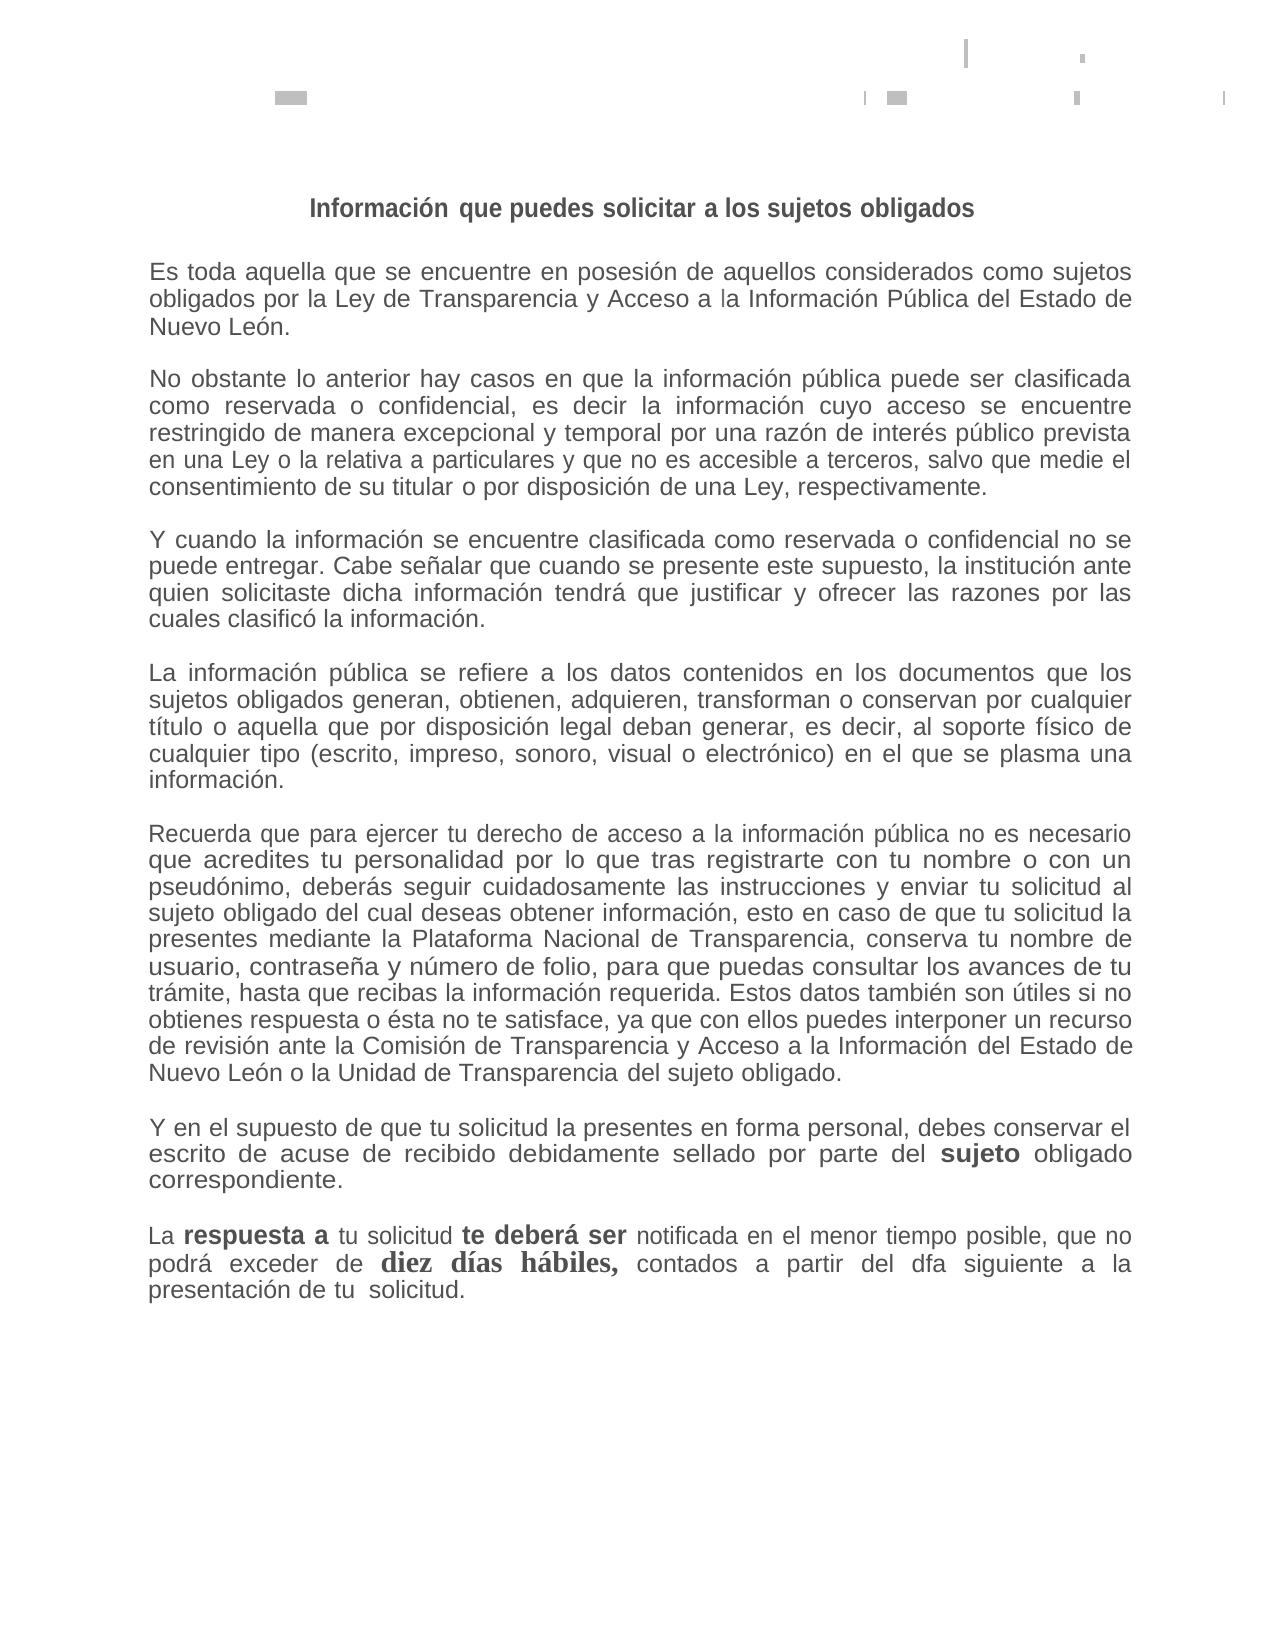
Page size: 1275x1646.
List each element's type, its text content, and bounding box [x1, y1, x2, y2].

text --1 [1225, 92, 1264, 104]
text Y cuando la información se encuentre clasificada como reservada o confidencial no se puede entregar. Cabe señalar que cuando se presente este supuesto, la institución ante quien solicitaste dicha información tendrá que justificar y ofrecer las razones por las cuales clasificó la información. [148, 527, 1133, 633]
text --1 [1080, 92, 1223, 104]
text La información pública se refiere a los datos contenidos en los documentos que los sujetos obligados generan, obtienen, adquieren, transforman o conservan por cualquier título o aquella que por disposición legal deban generar, es decir, al soporte físico de cualquier tipo (escrito, impreso, sonoro, visual o electrónico) en el que se plasma una información. [148, 660, 1134, 794]
text - [33, 55, 964, 62]
text Y en el supuesto de que tu solicitud la presentes en forma personal, debes conservar el escrito de acuse de recibido debidamente sellado por parte del sujeto obligado correspondiente. [148, 1115, 1133, 1194]
text --1 [307, 92, 864, 104]
text --1 [866, 92, 887, 104]
text --1 [907, 92, 1074, 104]
text Recuerda que para ejercer tu derecho de acceso a la información pública no es necesario que acredites tu personalidad por lo que tras registrarte con tu nombre o con un pseudónimo, deberás seguir cuidadosamente las instrucciones y enviar tu solicitud al sujeto obligado del cual deseas obtener información, esto en caso de que tu solicitud la presentes mediante la Plataforma Nacional de Transparencia, conserva tu nombre de usuario, contraseña y número de folio, para que puedas consultar los avances de tu trámite, hasta que recibas la información requerida. Estos datos también son útiles si no obtienes respuesta o ésta no te satisface, ya que con ellos puedes interponer un recurso de revisión ante la Comisión de Transparencia y Acceso a la Información del Estado de Nuevo León o la Unidad de Transparencia del sujeto obligado. [148, 821, 1134, 1087]
text La respuesta a tu solicitud te deberá ser notificada en el menor tiempo posible, que no podrá exceder de diez días hábiles, contados a partir del dfa siguiente a la presentación de tu solicitud. [148, 1223, 1132, 1303]
text No obstante lo anterior hay casos en que la información pública puede ser clasificada como reservada o confidencial, es decir la información cuyo acceso se encuentre restringido de manera excepcional y temporal por una razón de interés público prevista en una Ley o la relativa a particulares y que no es accesible a terceros, salvo que medie el consentimiento de su titular o por disposición de una Ley, respectivamente. [149, 367, 1133, 500]
text Es toda aquella que se encuentre en posesión de aquellos considerados como sujetos obligados por la Ley de Transparencia y Acceso a la Información Pública del Estado de Nuevo León. [149, 258, 1134, 340]
text - [968, 55, 1080, 62]
subtitle Información que puedes solicitar a los sujetos obligados [33, 192, 1251, 223]
